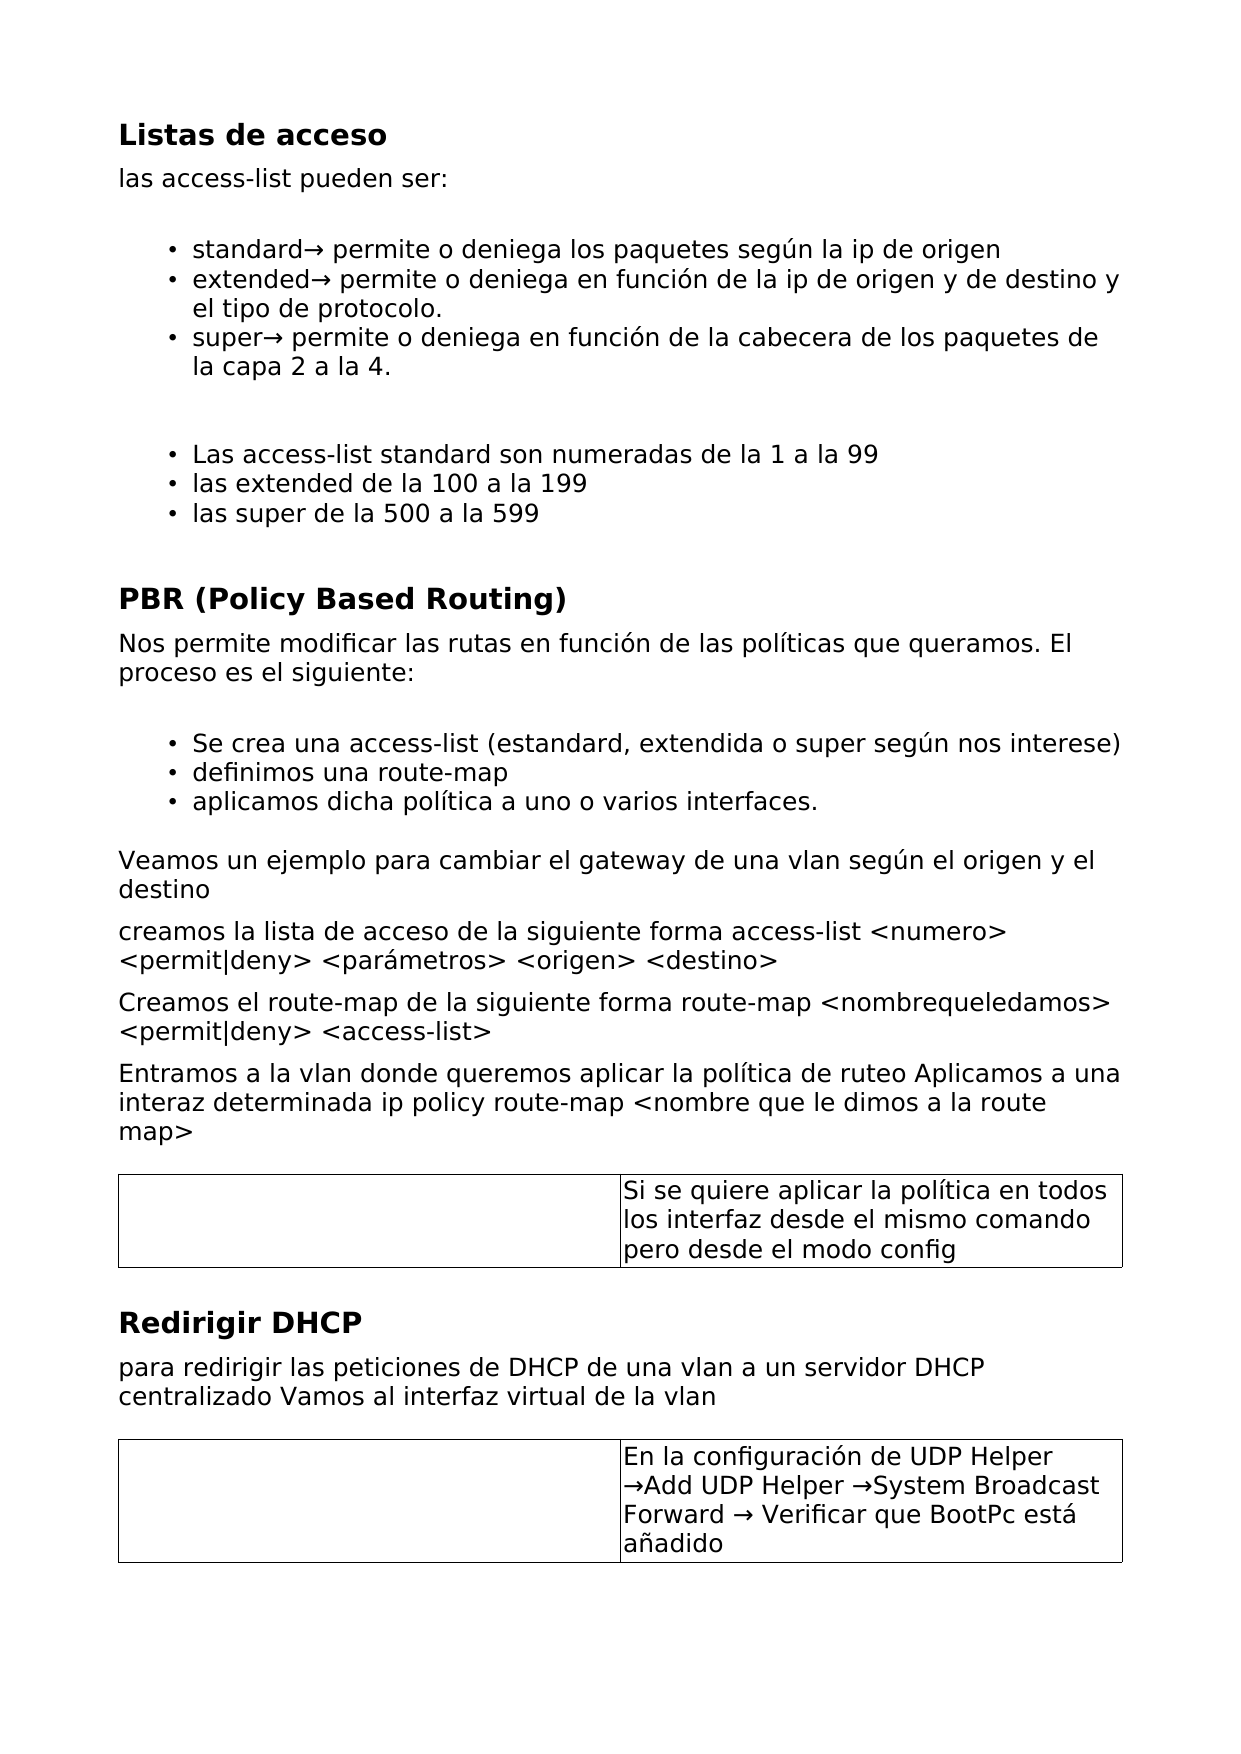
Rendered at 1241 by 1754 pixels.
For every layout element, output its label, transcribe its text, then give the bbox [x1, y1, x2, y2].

text creamos la lista de acceso de la siguiente forma access-list <numero> <permit|deny> <parámetros> <origen> <destino> [118, 917, 1122, 975]
text Veamos un ejemplo para cambiar el gateway de una vlan según el origen y el destino [118, 846, 1122, 904]
list definimos una route-map [177, 758, 1122, 788]
text Creamos el route-map de la siguiente forma route-map <nombrequeledamos> <permit|deny> <access-list> [118, 988, 1122, 1046]
text las access-list pueden ser: [118, 164, 1122, 194]
list aplicamos dicha política a uno o varios interfaces. [177, 788, 1122, 817]
table_header Si se quiere aplicar la política en todos los interfaz desde el mismo comando pero desde el modo config [621, 1175, 1122, 1267]
text Nos permite modificar las rutas en función de las políticas que queramos. El proceso es el siguiente: [118, 629, 1122, 687]
list Se crea una access-list (estandard, extendida o super según nos interese) [177, 729, 1122, 758]
subtitle Redirigir DHCP [118, 1307, 1122, 1341]
subtitle PBR (Policy Based Routing) [118, 582, 1122, 616]
list las extended de la 100 a la 199 [177, 470, 1122, 499]
list standard→ permite o deniega los paquetes según la ip de origen [177, 236, 1122, 265]
table_header [119, 1175, 620, 1267]
list extended→ permite o deniega en función de la ip de origen y de destino y el tipo de protocolo. [177, 265, 1122, 323]
subtitle Listas de acceso [118, 118, 1122, 152]
table_header En la configuración de UDP Helper →Add UDP Helper →System Broadcast Forward → Verificar que BootPc está añadido [621, 1440, 1122, 1562]
list super→ permite o deniega en función de la cabecera de los paquetes de la capa 2 a la 4. [177, 323, 1122, 382]
text Entramos a la vlan donde queremos aplicar la política de ruteo Aplicamos a una interaz determinada ip policy route-map <nombre que le dimos a la route map> [118, 1059, 1122, 1146]
list las super de la 500 a la 599 [177, 499, 1122, 528]
text para redirigir las peticiones de DHCP de una vlan a un servidor DHCP centralizado Vamos al interfaz virtual de la vlan [118, 1353, 1122, 1412]
list Las access-list standard son numeradas de la 1 a la 99 [177, 441, 1122, 470]
table_header [119, 1440, 620, 1562]
